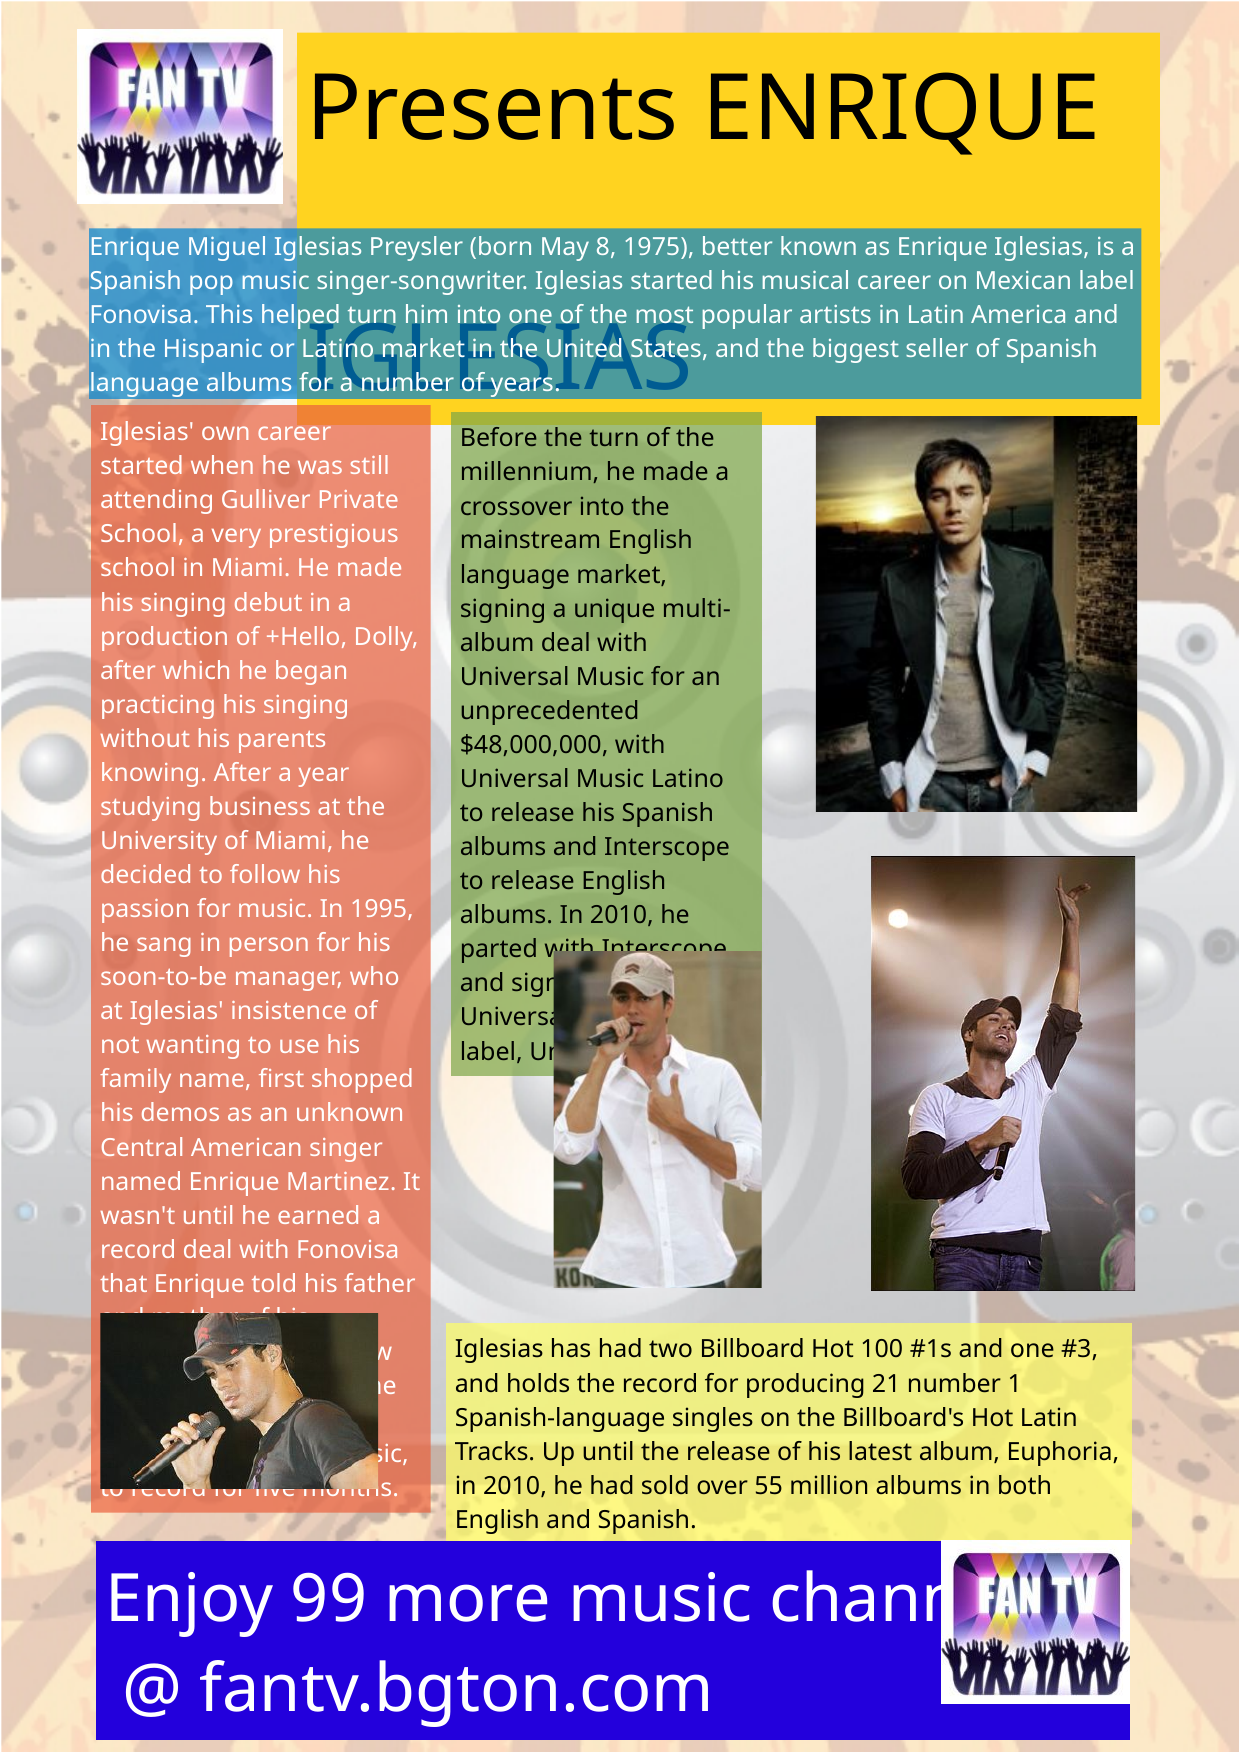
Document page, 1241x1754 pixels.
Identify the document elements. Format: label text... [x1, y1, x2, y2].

text Presents ENRIQUE IGLESIAS [306, 41, 1152, 416]
text Enjoy 99 more music channels @ fantv.bgton.com [105, 1550, 1121, 1731]
picture [1, 1, 1239, 1752]
text Iglesias has had two Billboard Hot 100 #1s and one #3, and holds the record for producing 21 number 1 Spanish-language singles on the Billboard's Hot Latin Tracks. Up until the release of his latest album, Euphoria, in 2010, he had sold over 55 million albums in both English and Spanish. [454, 1331, 1123, 1536]
text Enrique Miguel Iglesias Preysler (born May 8, 1975), better known as Enrique Iglesias, is a Spanish pop music singer-songwriter. Iglesias started his musical career on Mexican label Fonovisa. This helped turn him into one of the most popular artists in Latin America and in the Hispanic or Latino market in the United States, and the biggest seller of Spanish language albums for a number of years. [89, 228, 1141, 399]
text Iglesias' own career started when he was still attending Gulliver Private School, a very prestigious school in Miami. He made his singing debut in a production of +Hello, Dolly, after which he began practicing his singing without his parents knowing. After a year studying business at the University of Miami, he decided to follow his passion for music. In 1995, he sang in person for his soon-to-be manager, who at Iglesias' insistence of not wanting to use his family name, first shopped his demos as an unknown Central American singer named Enrique Martinez. It wasn't until he earned a record deal with Fonovisa that Enrique told his father and mother of his aspirations. Then he flew to Toronto, where no one knew him and he could concentrate just on music, to record for five months. [100, 414, 422, 1504]
text Before the turn of the millennium, he made a crossover into the mainstream English language market, signing a unique multi-album deal with Universal Music for an unprecedented $48,000,000, with Universal Music Latino to release his Spanish albums and Interscope to release English albums. In 2010, he parted with Interscope and signed with another Universal Music Group label, Universal Republic. [459, 420, 753, 1067]
